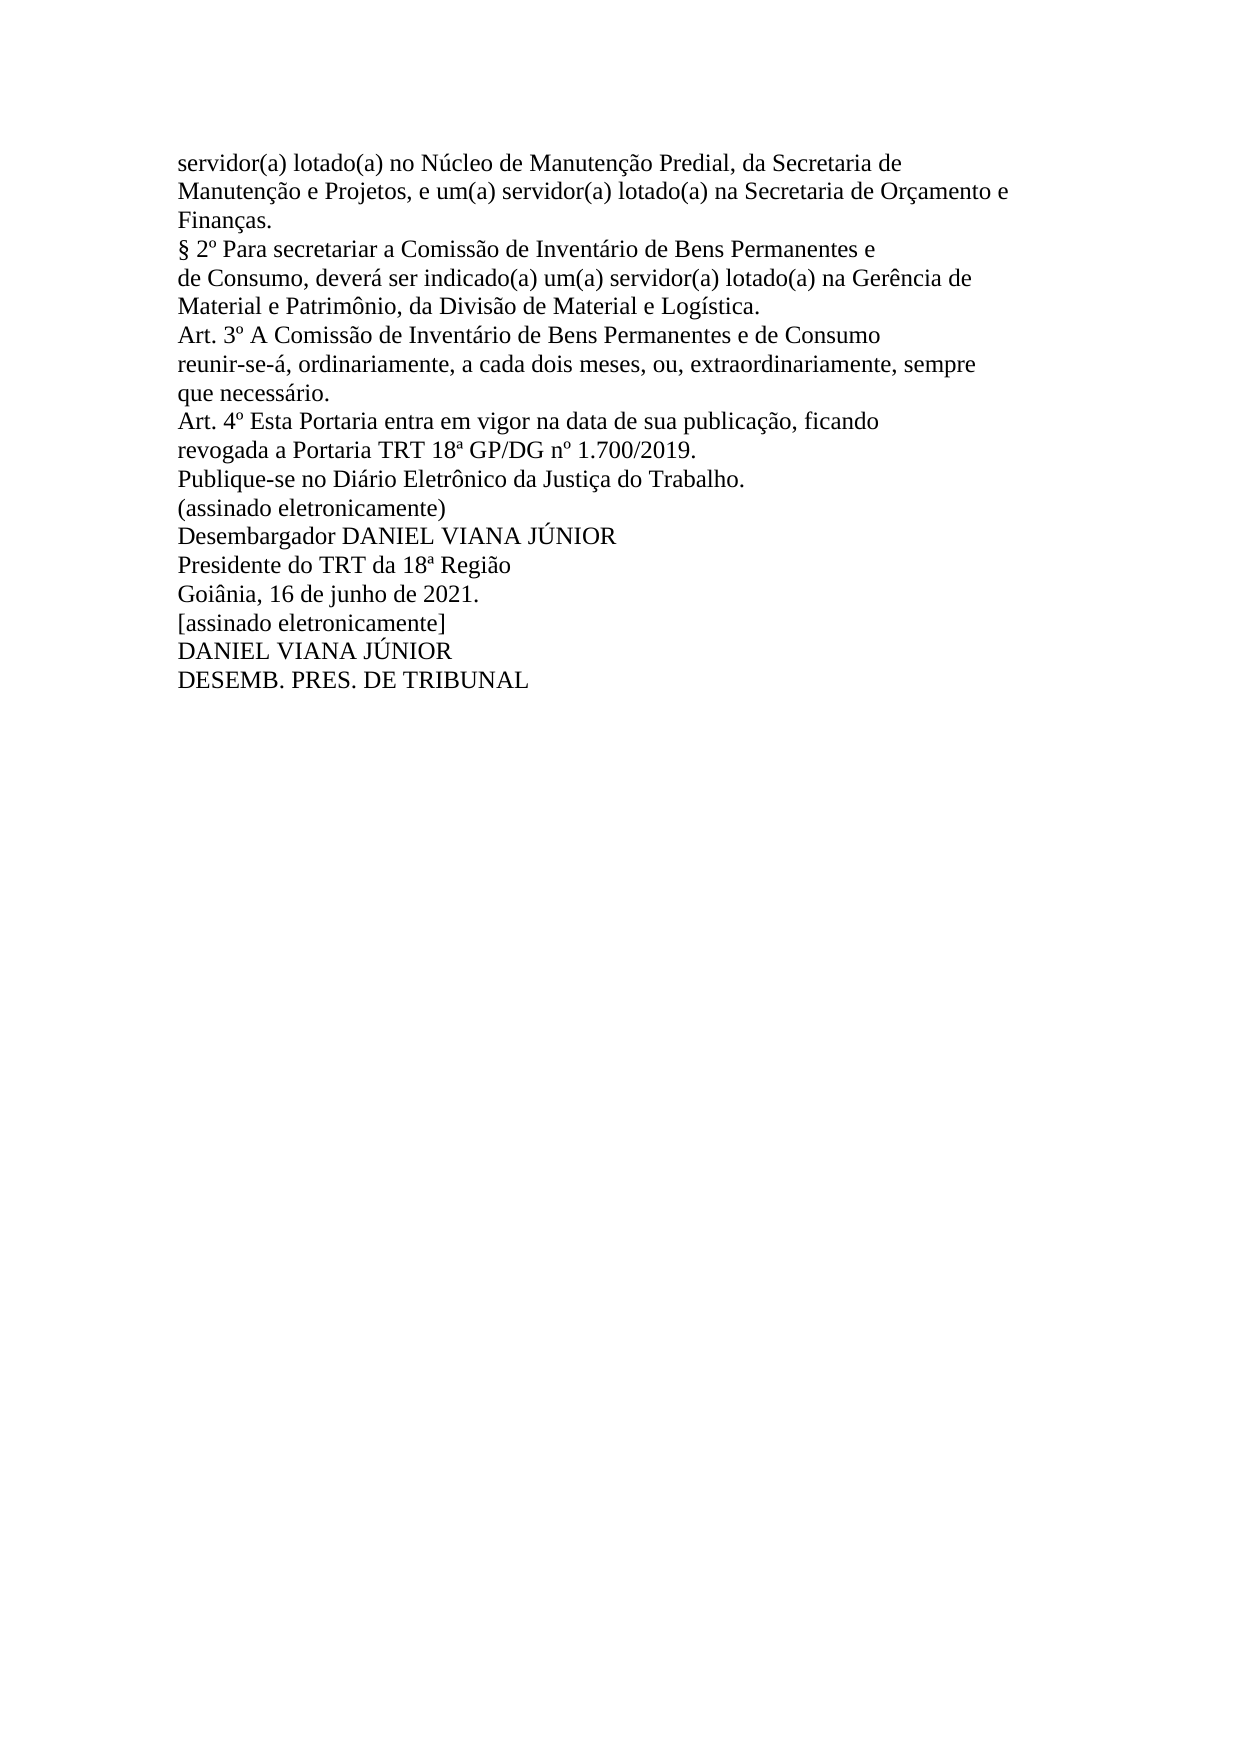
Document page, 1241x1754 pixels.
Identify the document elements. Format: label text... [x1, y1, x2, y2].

text Art. 4º Esta Portaria entra em vigor na data de sua publicação, ficando [177, 406, 1063, 435]
text revogada a Portaria TRT 18ª GP/DG nº 1.700/2019. [177, 435, 1063, 464]
text reunir-se-á, ordinariamente, a cada dois meses, ou, extraordinariamente, sempre [177, 349, 1063, 378]
text Desembargador DANIEL VIANA JÚNIOR [177, 521, 1063, 550]
text DESEMB. PRES. DE TRIBUNAL [177, 665, 1063, 694]
text Goiânia, 16 de junho de 2021. [177, 579, 1063, 608]
text DANIEL VIANA JÚNIOR [177, 636, 1063, 665]
text Art. 3º A Comissão de Inventário de Bens Permanentes e de Consumo [177, 320, 1063, 349]
text servidor(a) lotado(a) no Núcleo de Manutenção Predial, da Secretaria de [177, 148, 1063, 176]
text Manutenção e Projetos, e um(a) servidor(a) lotado(a) na Secretaria de Orçamento e [177, 176, 1063, 205]
text Presidente do TRT da 18ª Região [177, 550, 1063, 579]
text [assinado eletronicamente] [177, 608, 1063, 636]
text Publique-se no Diário Eletrônico da Justiça do Trabalho. [177, 464, 1063, 493]
text Material e Patrimônio, da Divisão de Material e Logística. [177, 291, 1063, 320]
text Finanças. [177, 205, 1063, 234]
text § 2º Para secretariar a Comissão de Inventário de Bens Permanentes e [177, 234, 1063, 263]
text (assinado eletronicamente) [177, 493, 1063, 521]
text que necessário. [177, 378, 1063, 406]
text de Consumo, deverá ser indicado(a) um(a) servidor(a) lotado(a) na Gerência de [177, 263, 1063, 291]
